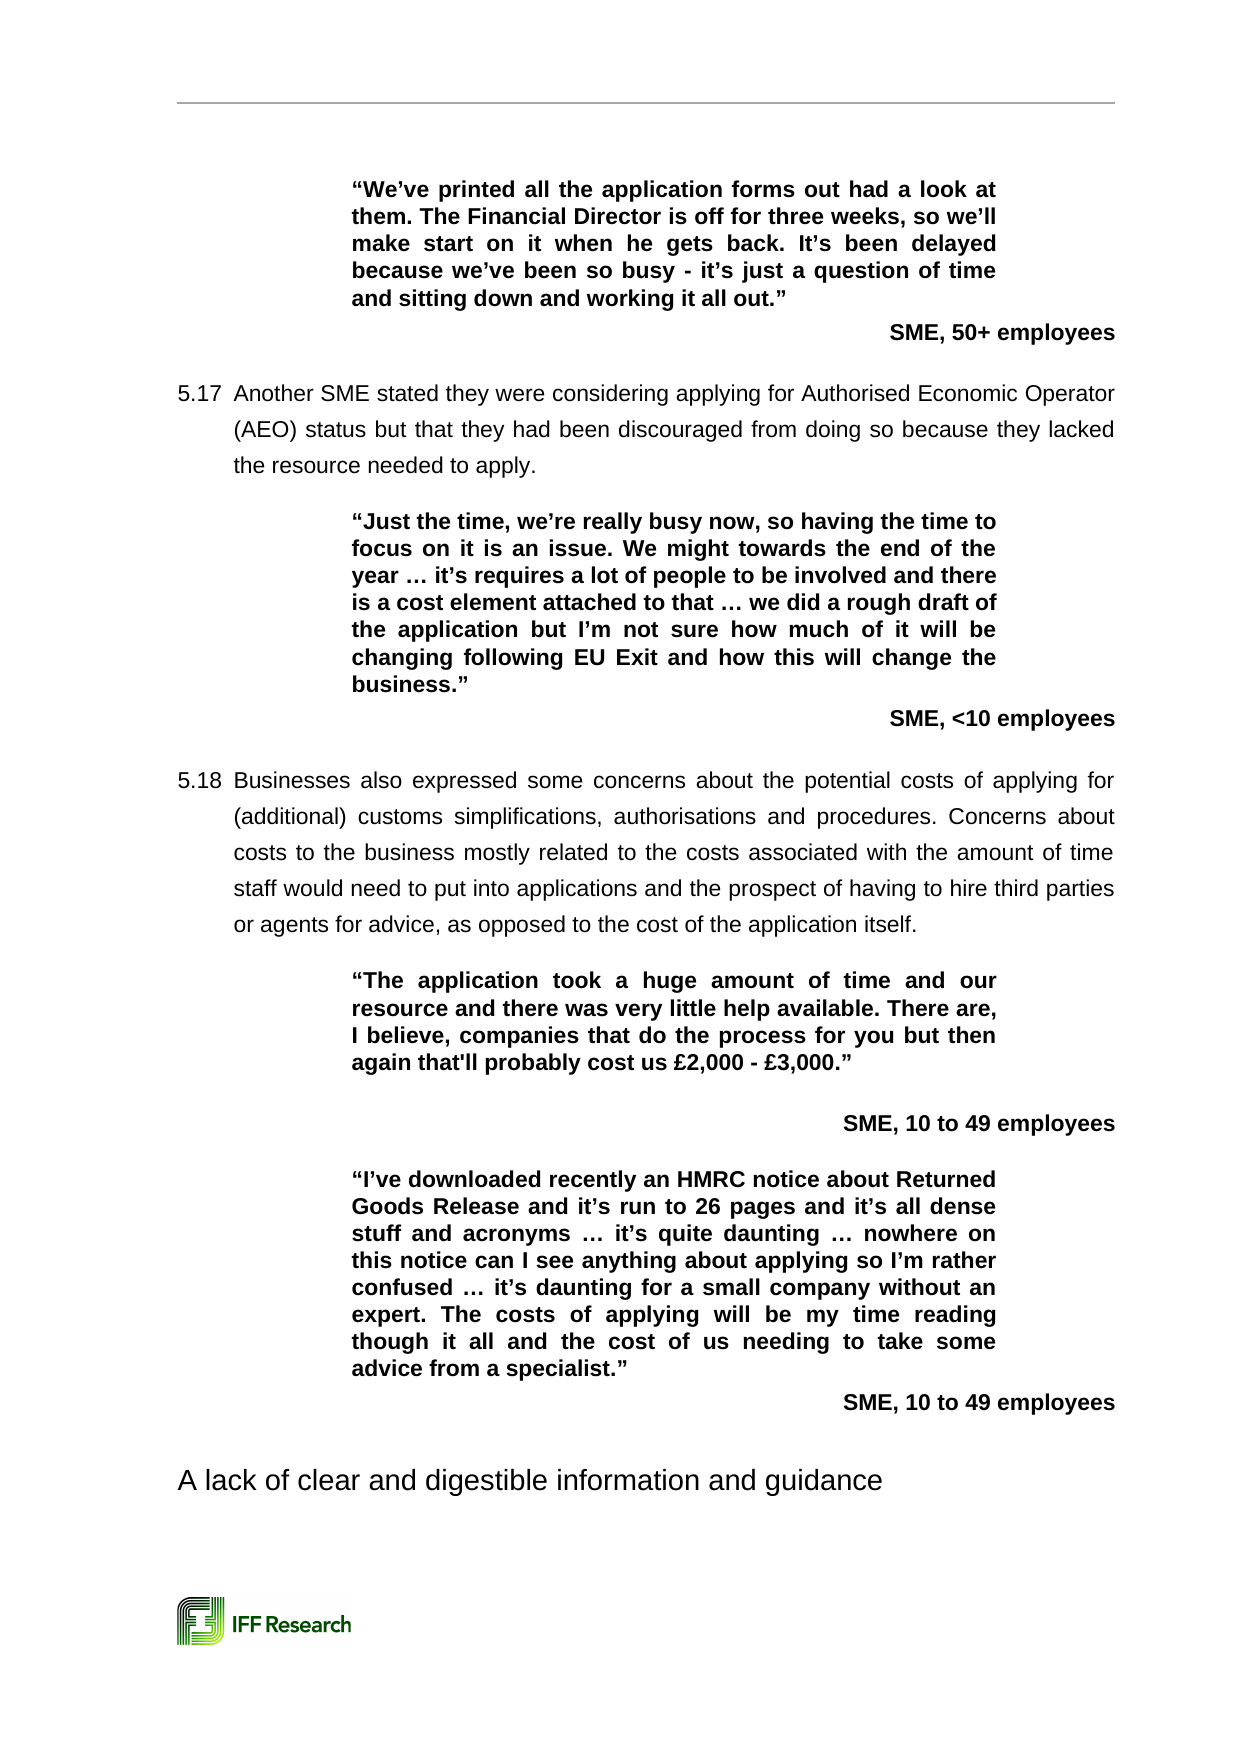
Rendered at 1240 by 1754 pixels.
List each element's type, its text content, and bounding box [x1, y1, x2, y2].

text “I’ve downloaded recently an HMRC notice about Returned Goods Release and it’s run to 26 pages and it’s all dense stuff and acronyms … it’s quite daunting … nowhere on this notice can I see anything about applying so I’m rather confused … it’s daunting for a small company without an expert. The costs of applying will be my time reading though it all and the cost of us needing to take some advice from a specialist.” [351, 1172, 997, 1389]
subtitle A lack of clear and digestible information and guidance [177, 1463, 1115, 1507]
text SME, 10 to 49 employees [177, 1389, 1115, 1424]
text “Just the time, we’re really busy now, so having the time to focus on it is an issue. We might towards the end of the year … it’s requires a lot of people to be involved and there is a cost element attached to that … we did a rough draft of the application but I’m not sure how much of it will be changing following EU Exit and how this will change the business.” [351, 515, 997, 704]
text “The application took a huge amount of time and our resource and there was very little help available. There are, I believe, companies that do the process for you but then again that'll probably cost us £2,000 - £3,000.” [351, 974, 997, 1083]
list Businesses also expressed some concerns about the potential costs of applying for (additional) customs simplifications, authorisations and procedures. Concerns about costs to the business mostly related to the costs associated with the amount of time staff would need to put into applications and the prospect of having to hire third parties or agents for advice, as opposed to the cost of the application itself. [177, 767, 1115, 947]
text SME, <10 employees [177, 704, 1115, 740]
text SME, 50+ employees [177, 318, 1115, 354]
list Another SME stated they were considering applying for Authorised Economic Operator (AEO) status but that they had been discouraged from doing so because they lacked the resource needed to apply. [177, 380, 1115, 488]
text SME, 10 to 49 employees [177, 1110, 1115, 1145]
text “We’ve printed all the application forms out had a look at them. The Financial Director is off for three weeks, so we’ll make start on it when he gets back. It’s been delayed because we’ve been so busy - it’s just a question of time and sitting down and working it all out.” [351, 183, 997, 318]
